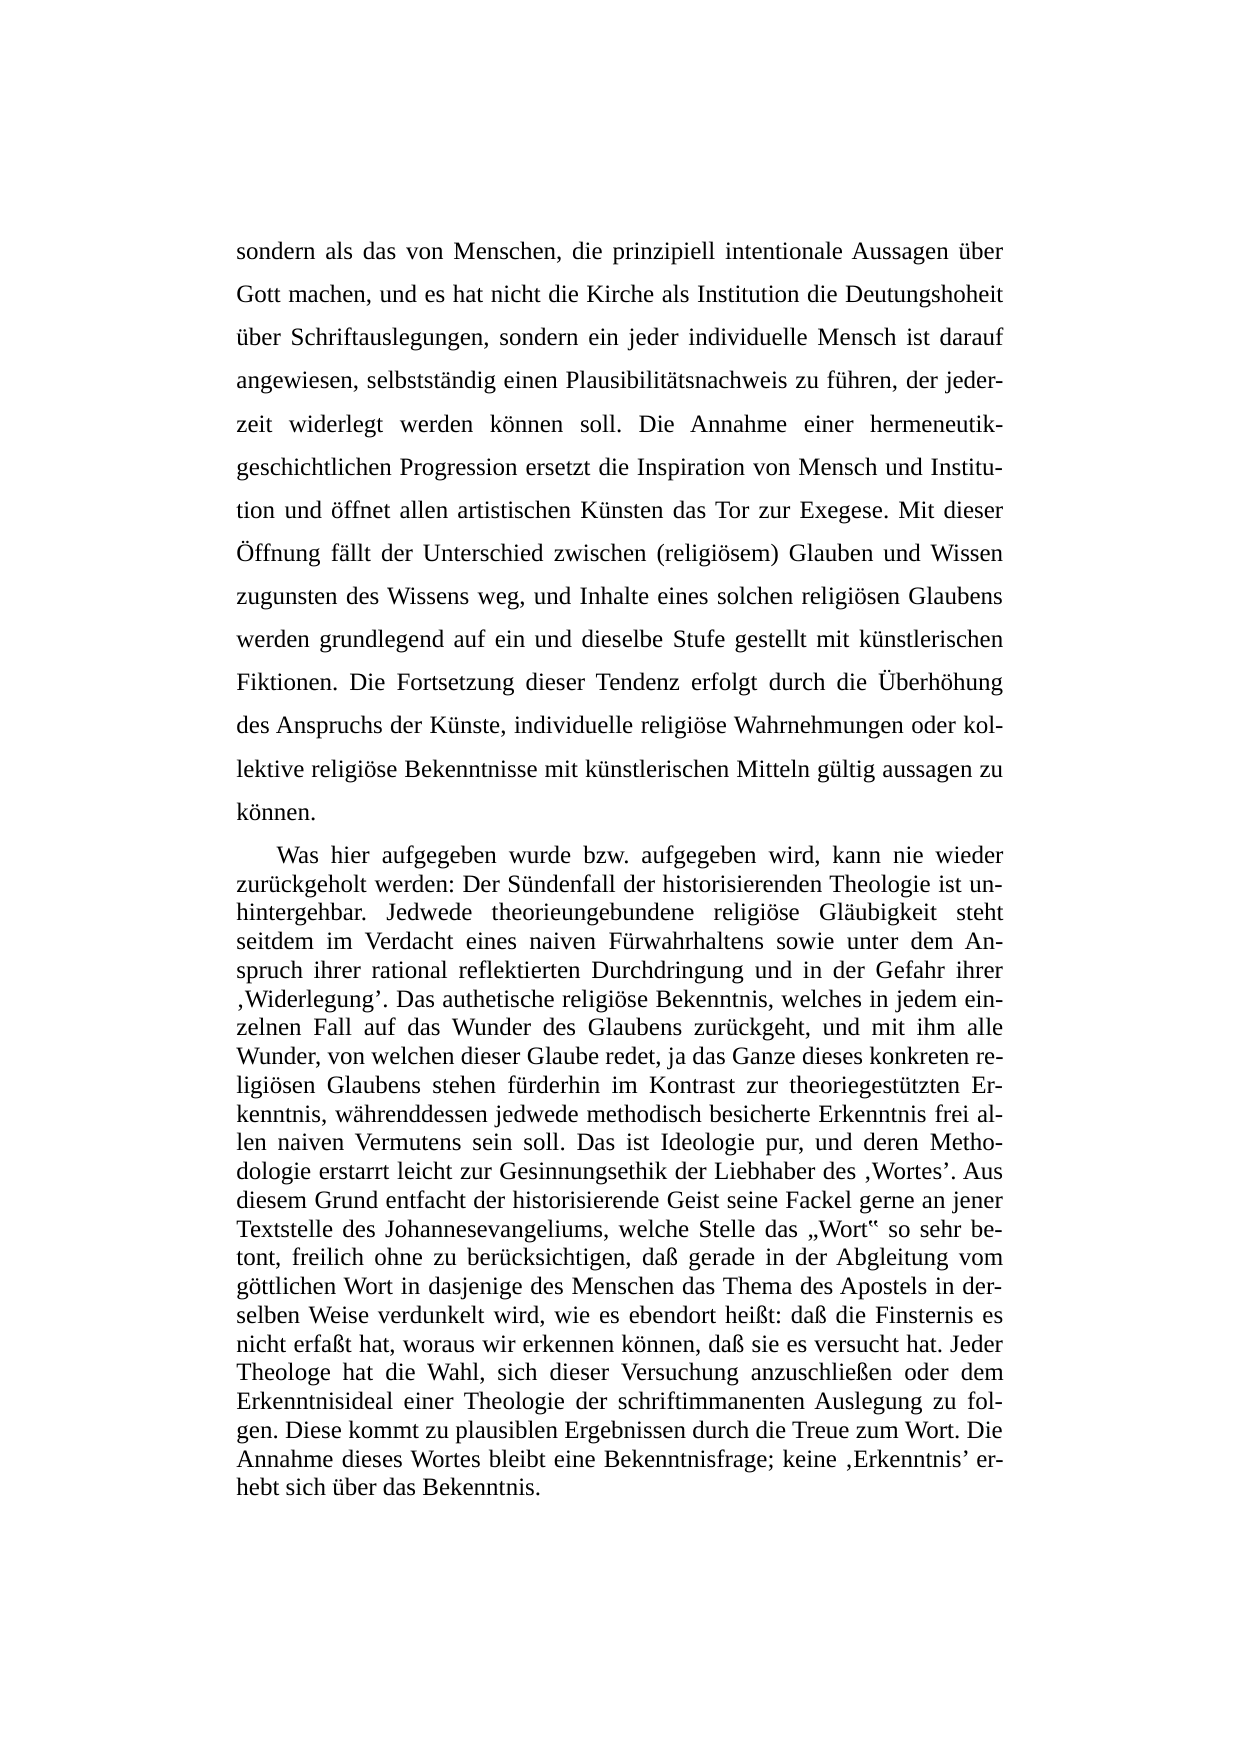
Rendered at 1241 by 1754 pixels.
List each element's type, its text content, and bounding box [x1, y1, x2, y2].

text sondern als das von Menschen, die prinzipiell intentionale Aussagen über Gott machen, und es hat nicht die Kirche als Institution die Deutungshoheit über Schriftauslegungen, sondern ein jeder individuelle Mensch ist darauf angewiesen, selbstständig einen Plausibilitätsnachweis zu führen, der jeder-zeit widerlegt werden können soll. Die Annahme einer hermeneutik-geschichtlichen Progression ersetzt die Inspiration von Mensch und Institu-tion und öffnet allen artistischen Künsten das Tor zur Exegese. Mit dieser Öffnung fällt der Unterschied zwischen (religiösem) Glauben und Wissen zugunsten des Wissens weg, und Inhalte eines solchen religiösen Glaubens werden grundlegend auf ein und dieselbe Stufe gestellt mit künstlerischen Fiktionen. Die Fortsetzung dieser Tendenz erfolgt durch die Überhöhung des Anspruchs der Künste, individuelle religiöse Wahrnehmungen oder kol-lektive religiöse Bekenntnisse mit künstlerischen Mitteln gültig aussagen zu können. [236, 236, 1004, 826]
text Was hier aufgegeben wurde bzw. aufgegeben wird, kann nie wieder zurückgeholt werden: Der Sündenfall der historisierenden Theologie ist un-hintergehbar. Jedwede theorieungebundene religiöse Gläubigkeit steht seitdem im Verdacht eines naiven Fürwahrhaltens sowie unter dem An-spruch ihrer rational reflektierten Durchdringung und in der Gefahr ihrer ‚Widerlegung’. Das authetische religiöse Bekenntnis, welches in jedem ein-zelnen Fall auf das Wunder des Glaubens zurückgeht, und mit ihm alle Wunder, von welchen dieser Glaube redet, ja das Ganze dieses konkreten re-ligiösen Glaubens stehen fürderhin im Kontrast zur theoriegestützten Er-kenntnis, währenddessen jedwede methodisch besicherte Erkenntnis frei al-len naiven Vermutens sein soll. Das ist Ideologie pur, und deren Metho-dologie erstarrt leicht zur Gesinnungsethik der Liebhaber des ‚Wortes’. Aus diesem Grund entfacht der historisierende Geist seine Fackel gerne an jener Textstelle des Johannesevangeliums, welche Stelle das „Wort‟ so sehr be-tont, freilich ohne zu berücksichtigen, daß gerade in der Abgleitung vom göttlichen Wort in dasjenige des Menschen das Thema des Apostels in der-selben Weise verdunkelt wird, wie es ebendort heißt: daß die Finsternis es nicht erfaßt hat, woraus wir erkennen können, daß sie es versucht hat. Jeder Theologe hat die Wahl, sich dieser Versuchung anzuschließen oder dem Erkenntnisideal einer Theologie der schriftimmanenten Auslegung zu fol-gen. Diese kommt zu plausiblen Ergebnissen durch die Treue zum Wort. Die Annahme dieses Wortes bleibt eine Bekenntnisfrage; keine ‚Erkenntnis’ er-hebt sich über das Bekenntnis. [236, 840, 1004, 1501]
